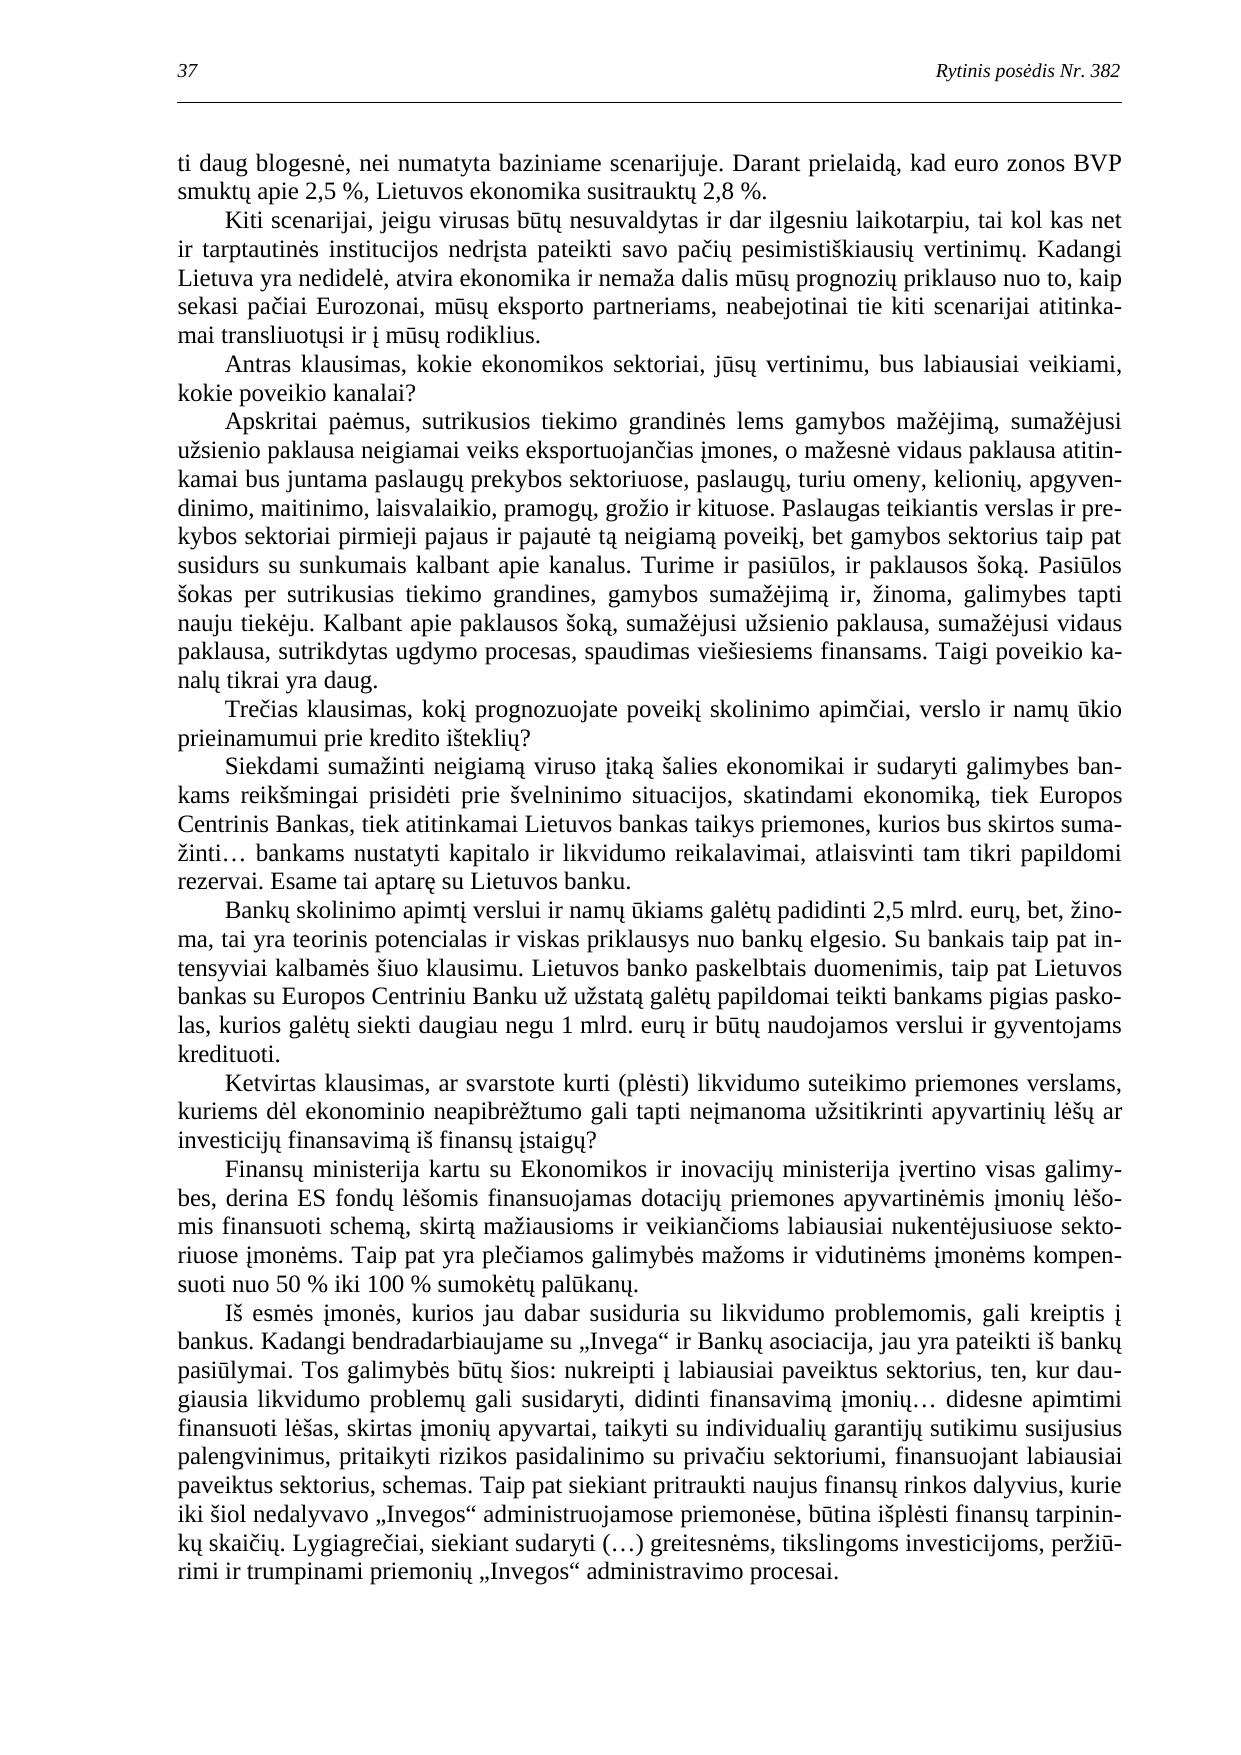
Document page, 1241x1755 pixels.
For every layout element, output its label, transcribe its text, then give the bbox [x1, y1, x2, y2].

text Ki­ti sce­na­ri­jai, jei­gu vi­ru­sas bū­tų ne­su­val­dy­tas ir dar il­ges­niu lai­ko­tar­piu, tai kol kas net ir tarp­tau­ti­nės ins­ti­tu­ci­jos ne­drįs­ta pa­teik­ti sa­vo pa­čių pe­si­mis­tiš­kiau­sių ver­ti­ni­mų. Ka­dan­gi Lie­tu­va yra ne­di­de­lė, at­vi­ra eko­no­mi­ka ir ne­ma­ža da­lis mū­sų prog­no­zių pri­klau­so nuo to, kaip se­ka­si pa­čiai Eu­ro­zo­nai, mū­sų eks­por­to part­ne­riams, ne­abe­jo­ti­nai tie ki­ti sce­na­ri­jai ati­tin­ka­mai tran­sliuo­tų­si ir į mū­sų ro­dik­lius. [177, 205, 1122, 349]
text ti daug blo­ges­nė, nei nu­ma­ty­ta ba­zi­nia­me sce­na­ri­ju­je. Da­rant prie­lai­dą, kad eu­ro zo­nos BVP smuk­tų apie 2,5 %, Lie­tu­vos eko­no­mi­ka su­si­trauk­tų 2,8 %. [177, 148, 1122, 205]
text Ant­ras klau­si­mas, ko­kie eko­no­mi­kos sek­to­riai, jū­sų ver­ti­ni­mu, bus la­biau­siai vei­kia­mi, ko­kie po­vei­kio ka­na­lai? [177, 349, 1122, 406]
text Ket­vir­tas klau­si­mas, ar svars­to­te kur­ti (plės­ti) lik­vi­du­mo su­tei­ki­mo prie­mo­nes ver­slams, ku­riems dėl eko­no­mi­nio ne­apib­rėž­tu­mo ga­li tap­ti ne­įma­no­ma už­si­tik­rin­ti apy­var­ti­nių lė­šų ar in­ves­ti­ci­jų fi­nan­sa­vi­mą iš fi­nan­sų įstai­gų? [177, 1068, 1122, 1154]
text Ap­skri­tai pa­ė­mus, su­tri­ku­sios tie­ki­mo gran­di­nės lems ga­my­bos ma­žė­ji­mą, su­ma­žė­ju­si už­sie­nio pa­klau­sa nei­gia­mai veiks eks­por­tuo­jan­čias įmo­nes, o ma­žes­nė vi­daus pa­klau­sa ati­tin­ka­mai bus jun­ta­ma pa­slau­gų pre­ky­bos sek­to­riuo­se, pa­slau­gų, tu­riu ome­ny, ke­lio­nių, ap­gy­ven­di­ni­mo, mai­ti­ni­mo, lais­va­lai­kio, pra­mo­gų, gro­žio ir ki­tuo­se. Pa­slau­gas tei­kian­tis ver­slas ir pre­ky­bos sek­to­riai pir­mie­ji pa­jaus ir pa­jau­tė tą nei­gia­mą po­vei­kį, bet ga­my­bos sek­to­rius taip pat su­si­durs su sun­ku­mais kal­bant apie ka­na­lus. Tu­ri­me ir pa­siū­los, ir pa­klau­sos šo­ką. Pa­siū­los šo­kas per su­tri­ku­sias tie­ki­mo gran­di­nes, ga­my­bos su­ma­žė­ji­mą ir, ži­no­ma, ga­li­my­bes tap­ti nau­ju tie­kė­ju. Kal­bant apie pa­klau­sos šo­ką, su­ma­žė­ju­si už­sie­nio pa­klau­sa, su­ma­žė­ju­si vi­daus pa­klau­sa, su­trik­dy­tas ug­dy­mo pro­ce­sas, spau­di­mas vie­šie­siems fi­nan­sams. Tai­gi po­vei­kio ka­na­lų tik­rai yra daug. [177, 406, 1122, 694]
text Fi­nan­sų mi­nis­te­ri­ja kar­tu su Eko­no­mi­kos ir ino­va­ci­jų mi­nis­te­ri­ja įver­ti­no vi­sas ga­li­my­bes, de­ri­na ES fon­dų lė­šo­mis fi­nan­suo­ja­mas do­ta­ci­jų prie­mo­nes apy­var­ti­nė­mis įmo­nių lė­šo­mis fi­nan­suo­ti sche­mą, skir­tą ma­žiau­sioms ir vei­kian­čioms la­biau­siai nu­ken­tė­ju­siuo­se sek­to­riuo­se įmo­nėms. Taip pat yra ple­čia­mos ga­li­my­bės ma­žoms ir vi­du­ti­nėms įmo­nėms kom­pen­suo­ti nuo 50 % iki 100 % su­mo­kė­tų pa­lū­ka­nų. [177, 1154, 1122, 1298]
text Tre­čias klau­si­mas, ko­kį prog­no­zuo­ja­te po­vei­kį sko­li­ni­mo ap­im­čiai, ver­slo ir na­mų ūkio pri­ei­na­mu­mui prie kre­di­to iš­tek­lių? [177, 694, 1122, 751]
text Siek­da­mi su­ma­žin­ti nei­gia­mą vi­ru­so įta­ką ša­lies eko­no­mi­kai ir su­da­ry­ti ga­li­my­bes ban­kams reikš­min­gai pri­si­dė­ti prie švel­ni­ni­mo si­tu­a­ci­jos, ska­tin­da­mi eko­no­mi­ką, tiek Eu­ro­pos Cen­tri­nis Ban­kas, tiek ati­tin­ka­mai Lie­tu­vos ban­kas tai­kys prie­mo­nes, ku­rios bus skir­tos su­ma­žin­ti… ban­kams nu­sta­ty­ti ka­pi­ta­lo ir lik­vi­du­mo rei­ka­la­vi­mai, at­lais­vin­ti tam tik­ri pa­pil­do­mi re­zer­vai. Esa­me tai ap­ta­rę su Lie­tu­vos ban­ku. [177, 751, 1122, 895]
text Iš es­mės įmo­nės, ku­rios jau da­bar su­si­du­ria su lik­vi­du­mo pro­ble­mo­mis, ga­li kreip­tis į ban­kus. Ka­dan­gi ben­dra­dar­biau­ja­me su „In­ve­ga“ ir Ban­kų aso­cia­ci­ja, jau yra pa­teik­ti iš ban­kų pa­siū­ly­mai. Tos ga­li­my­bės bū­tų šios: nu­kreip­ti į la­biau­siai pa­veik­tus sek­to­rius, ten, kur dau­giau­sia lik­vi­du­mo pro­ble­mų ga­li su­si­da­ry­ti, di­din­ti fi­nan­sa­vi­mą įmo­nių… di­des­ne ap­im­ti­mi fi­nan­suo­ti lė­šas, skir­tas įmo­nių apy­var­tai, tai­ky­ti su in­di­vi­du­a­lių ga­ran­ti­jų su­ti­ki­mu su­si­ju­sius pa­leng­vi­ni­mus, pri­tai­ky­ti ri­zi­kos pa­si­da­li­ni­mo su pri­va­čiu sek­to­riu­mi, fi­nan­suo­jant la­biau­siai pa­veik­tus sek­to­rius, sche­mas. Taip pat sie­kiant pri­trauk­ti nau­jus fi­nan­sų rin­kos da­ly­vius, ku­rie iki šiol ne­da­ly­va­vo „In­ve­gos“ ad­mi­nist­ruo­ja­mo­se prie­mo­nė­se, bū­ti­na iš­plės­ti fi­nan­sų tar­pi­nin­kų skai­čių. Ly­gia­gre­čiai, sie­kiant su­da­ry­ti (…) grei­tes­nėms, tiks­lin­goms in­ves­ti­ci­joms, per­žiū­ri­mi ir trum­pi­na­mi prie­mo­nių „In­ve­gos“ ad­mi­nist­ra­vi­mo pro­ce­sai. [177, 1298, 1122, 1585]
text Ban­kų sko­li­ni­mo ap­im­tį ver­slui ir na­mų ūkiams ga­lė­tų pa­di­din­ti 2,5 mlrd. eu­rų, bet, ži­no­ma, tai yra te­ori­nis po­ten­cia­las ir vis­kas pri­klau­sys nuo ban­kų el­ge­sio. Su ban­kais taip pat in­ten­sy­viai kal­ba­mės šiuo klau­si­mu. Lie­tu­vos ban­ko pa­skelb­tais duo­me­ni­mis, taip pat Lie­tu­vos ban­kas su Eu­ro­pos Cen­tri­niu Ban­ku už už­sta­tą ga­lė­tų pa­pil­do­mai teik­ti ban­kams pi­gias pa­sko­las, ku­rios ga­lė­tų siek­ti dau­giau ne­gu 1 mlrd. eu­rų ir bū­tų nau­do­ja­mos ver­slui ir gy­ven­to­jams kre­di­tuo­ti. [177, 895, 1122, 1068]
